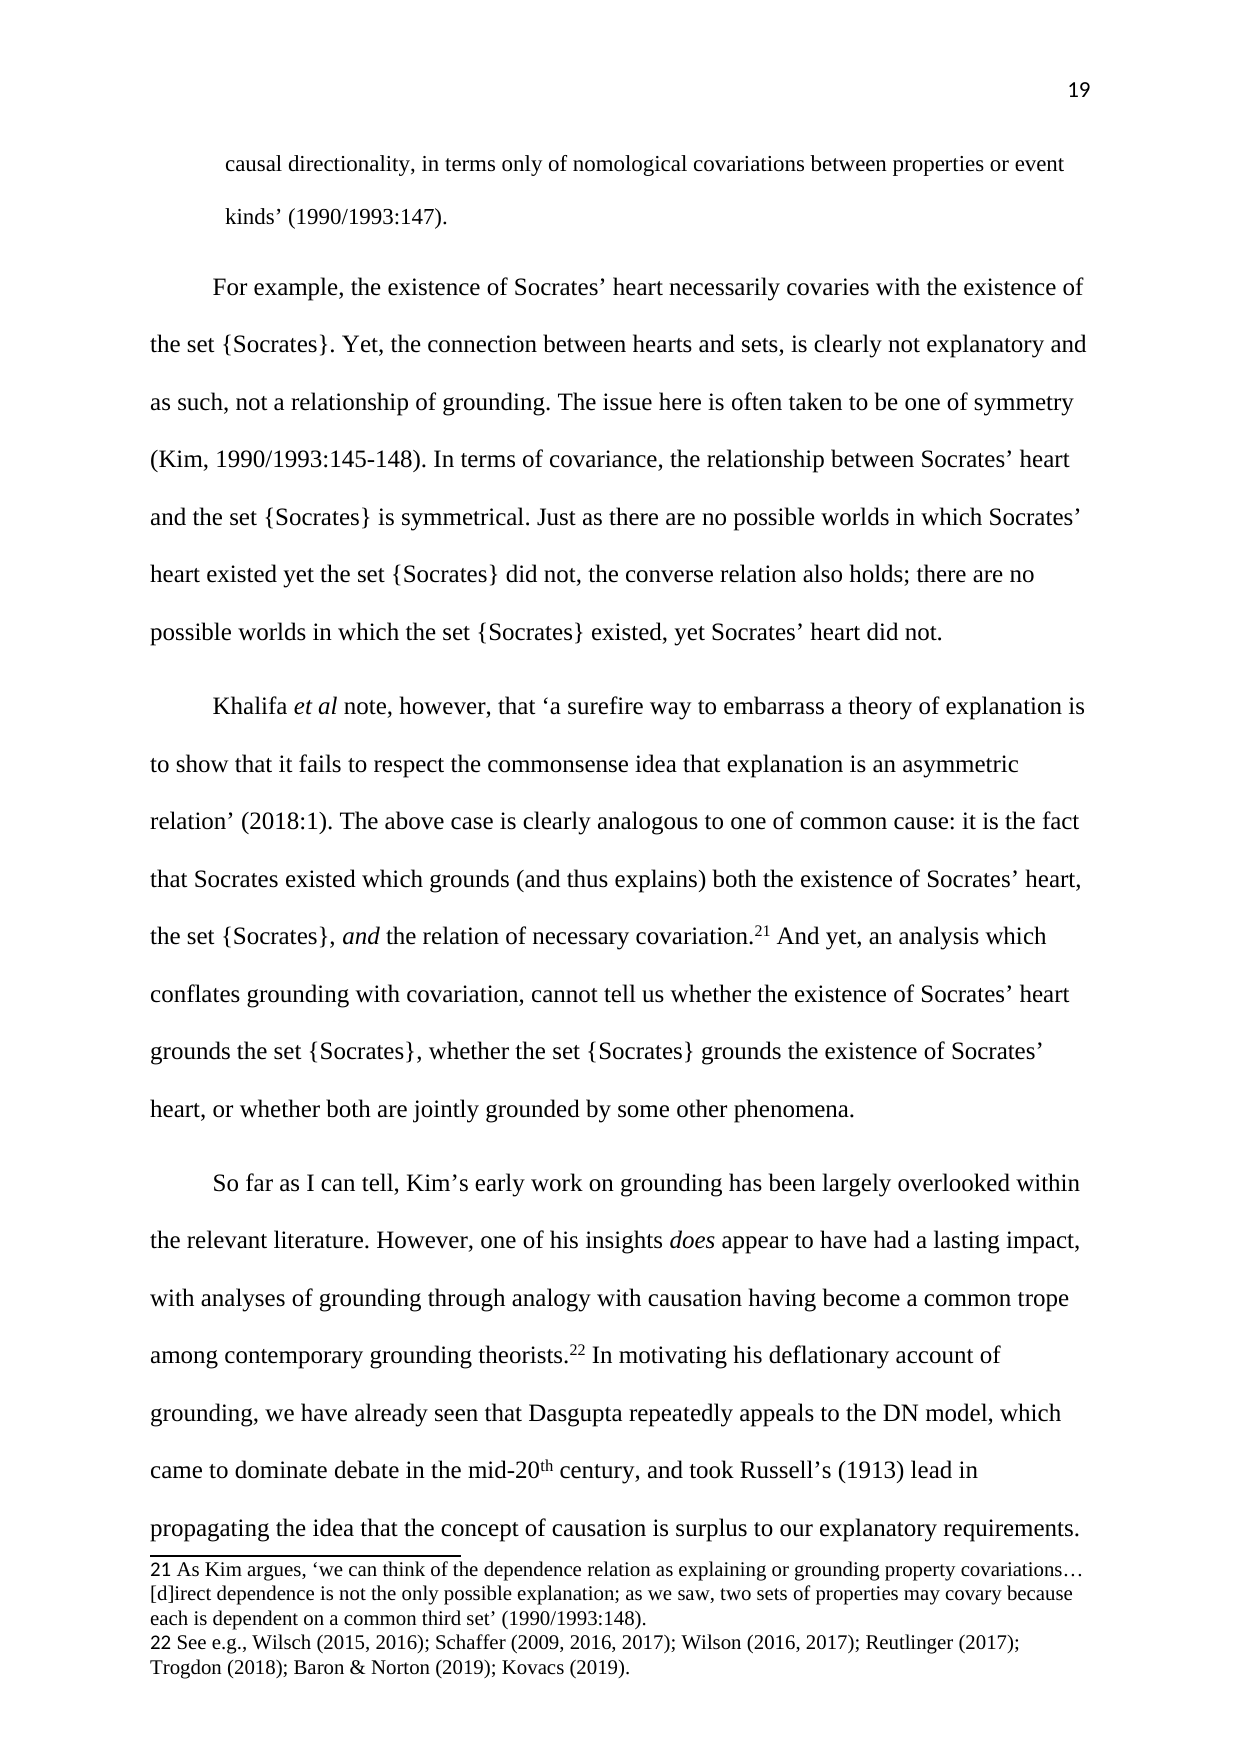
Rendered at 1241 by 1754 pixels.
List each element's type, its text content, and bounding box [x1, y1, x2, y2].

text For example, the existence of Socrates’ heart necessarily covaries with the existence of the set {Socrates}. Yet, the connection between hearts and sets, is clearly not explanatory and as such, not a relationship of grounding. The issue here is often taken to be one of symmetry (Kim, 1990/1993:145-148). In terms of covariance, the relationship between Socrates’ heart and the set {Socrates} is symmetrical. Just as there are no possible worlds in which Socrates’ heart existed yet the set {Socrates} did not, the converse relation also holds; there are no possible worlds in which the set {Socrates} existed, yet Socrates’ heart did not. [150, 272, 1090, 646]
text See e.g., Wilsch (2015, 2016); Schaffer (2009, 2016, 2017); Wilson (2016, 2017); Reutlinger (2017); Trogdon (2018); Baron & Norton (2019); Kovacs (2019). [150, 1629, 1090, 1679]
text As Kim argues, ‘we can think of the dependence relation as explaining or grounding property covariations… [d]irect dependence is not the only possible explanation; as we saw, two sets of properties may covary because each is dependent on a common third set’ (1990/1993:148). [150, 1556, 1090, 1629]
text Khalifa et al note, however, that ‘a surefire way to embarrass a theory of explanation is to show that it fails to respect the commonsense idea that explanation is an asymmetric relation’ (2018:1). The above case is clearly analogous to one of common cause: it is the fact that Socrates existed which grounds (and thus explains) both the existence of Socrates’ heart, the set {Socrates}, and the relation of necessary covariation. And yet, an analysis which conflates grounding with covariation, cannot tell us whether the existence of Socrates’ heart grounds the set {Socrates}, whether the set {Socrates} grounds the existence of Socrates’ heart, or whether both are jointly grounded by some other phenomena. [150, 691, 1090, 1122]
text So far as I can tell, Kim’s early work on grounding has been largely overlooked within the relevant literature. However, one of his insights does appear to have had a lasting impact, with analyses of grounding through analogy with causation having become a common trope among contemporary grounding theorists. In motivating his deflationary account of grounding, we have already seen that Dasgupta repeatedly appeals to the DN model, which came to dominate debate in the mid-20th century, and took Russell’s (1913) lead in propagating the idea that the concept of causation is surplus to our explanatory requirements. [150, 1168, 1090, 1542]
text causal directionality, in terms only of nomological covariations between properties or event kinds’ (1990/1993:147). [225, 150, 1090, 229]
